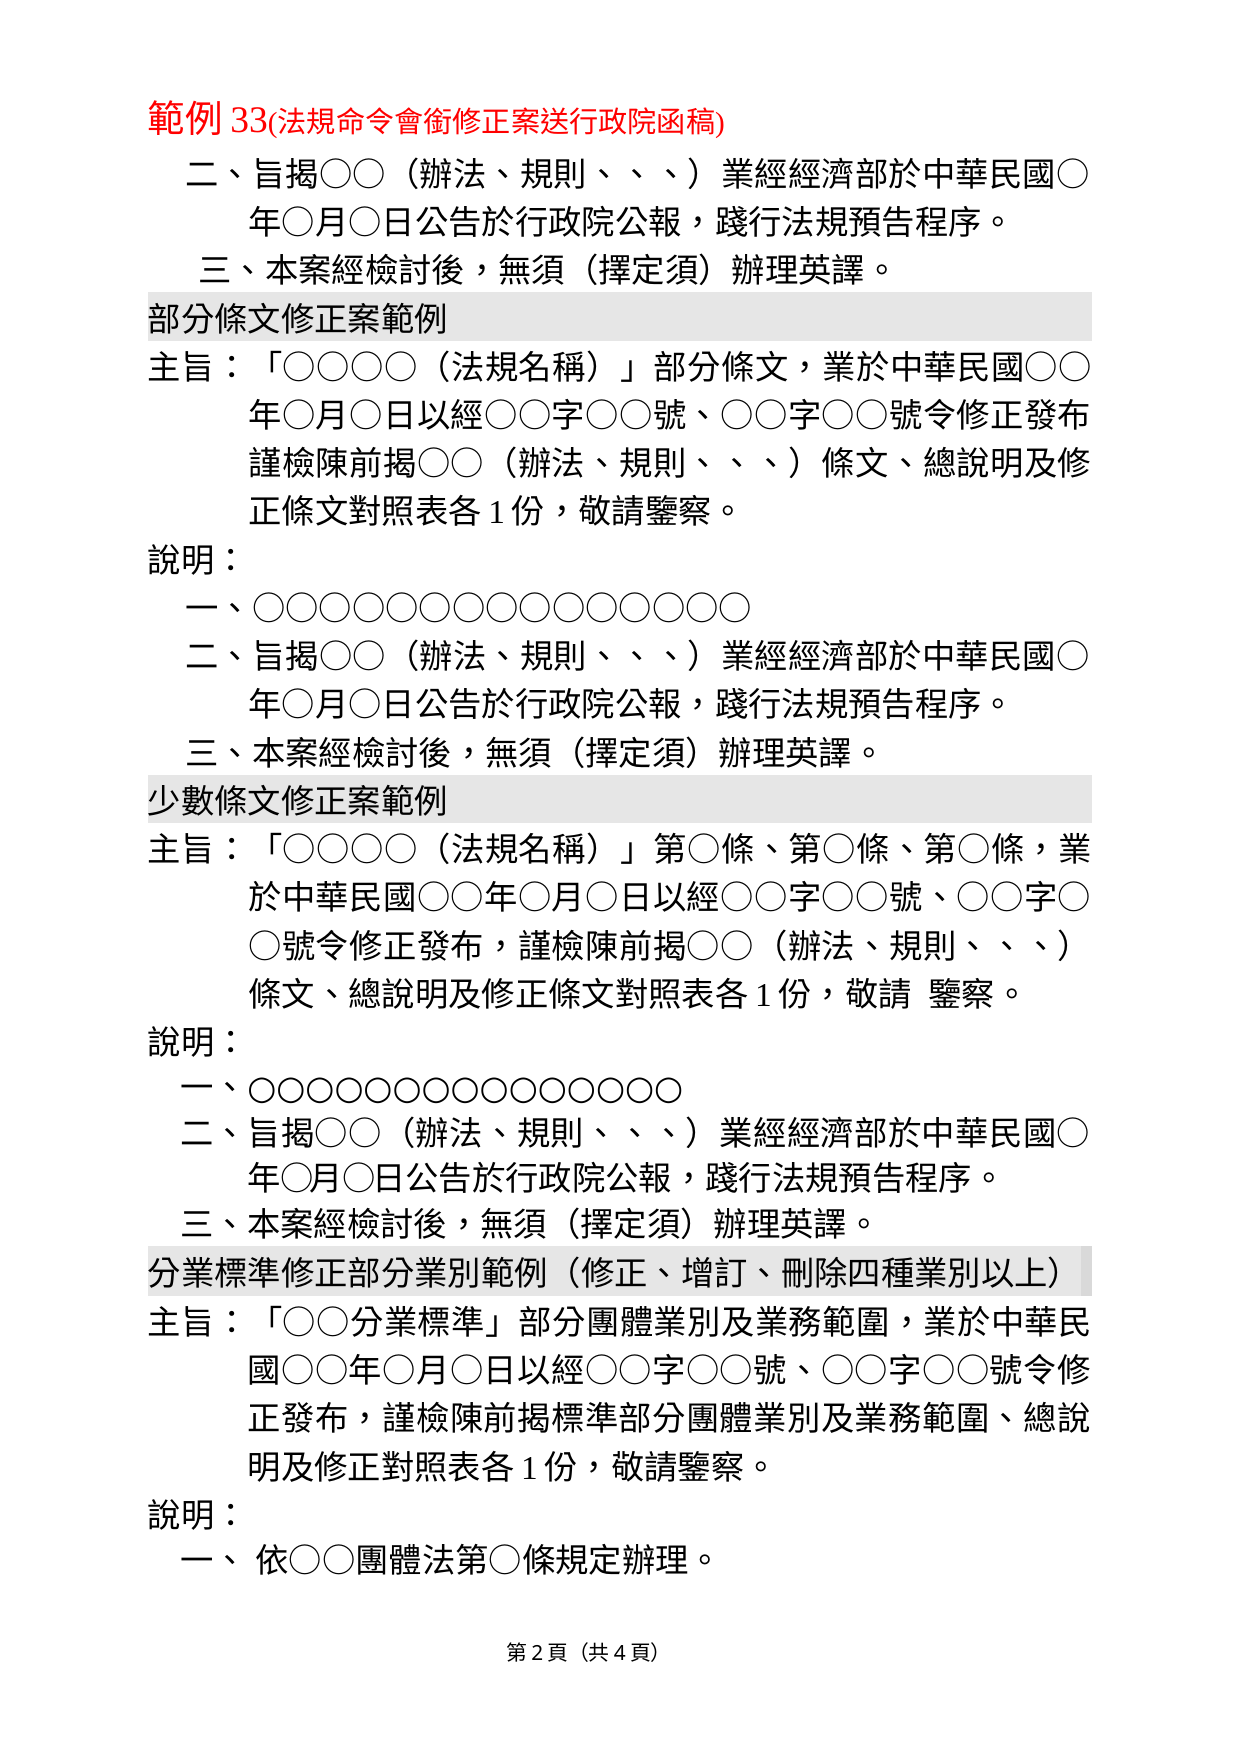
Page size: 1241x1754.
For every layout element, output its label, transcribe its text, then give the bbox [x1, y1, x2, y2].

text 說明： [148, 1489, 1092, 1537]
list 旨揭○○（辦法、規則、、、）業經經濟部於中華民國○年○月○日公告於行政院公報，踐行法規預告程序。 [180, 1109, 1092, 1200]
list 本案經檢討後，無須（擇定須）辦理英譯。 [180, 1200, 1092, 1246]
text 三、本案經檢討後，無須（擇定須）辦理英譯。 [185, 726, 1092, 775]
text 三、本案經檢討後，無須（擇定須）辦理英譯。 [198, 244, 1092, 292]
text 部分條文修正案範例 [148, 292, 1092, 341]
text 少數條文修正案範例 [148, 775, 1092, 823]
list 依○○團體法第○條規定辦理。 [180, 1537, 1092, 1582]
text 主旨：「○○分業標準」部分團體業別及業務範圍，業於中華民國○○年○月○日以經○○字○○號、○○字○○號令修正發布，謹檢陳前揭標準部分團體業別及業務範圍、總說明及修正對照表各1份，敬請鑒察。 [148, 1296, 1092, 1489]
text 主旨：「○○○○（法規名稱）」部分條文，業於中華民國○○年○月○日以經○○字○○號、○○字○○號令修正發布，謹檢陳前揭○○（辦法、規則、、、）條文、總說明及修正條文對照表各1份，敬請鑒察。 [148, 341, 1092, 533]
text 一、○○○○○○○○○○○○○○○ [185, 582, 1092, 630]
text 二、旨揭○○（辦法、規則、、、）業經經濟部於中華民國○年○月○日公告於行政院公報，踐行法規預告程序。 [185, 630, 1092, 726]
text 分業標準修正部分業別範例（修正、增訂、刪除四種業別以上） [148, 1246, 1092, 1296]
text 二、旨揭○○（辦法、規則、、、）業經經濟部於中華民國○年○月○日公告於行政院公報，踐行法規預告程序。 [185, 148, 1092, 244]
text 主旨：「○○○○（法規名稱）」第○條、第○條、第○條，業於中華民國○○年○月○日以經○○字○○號、○○字○○號令修正發布，謹檢陳前揭○○（辦法、規則、、、）條文、總說明及修正條文對照表各1份，敬請 鑒察。 [148, 823, 1092, 1016]
text 說明： [148, 1016, 1092, 1064]
list ○○○○○○○○○○○○○○○ [180, 1064, 1092, 1109]
text 說明： [148, 533, 1092, 582]
